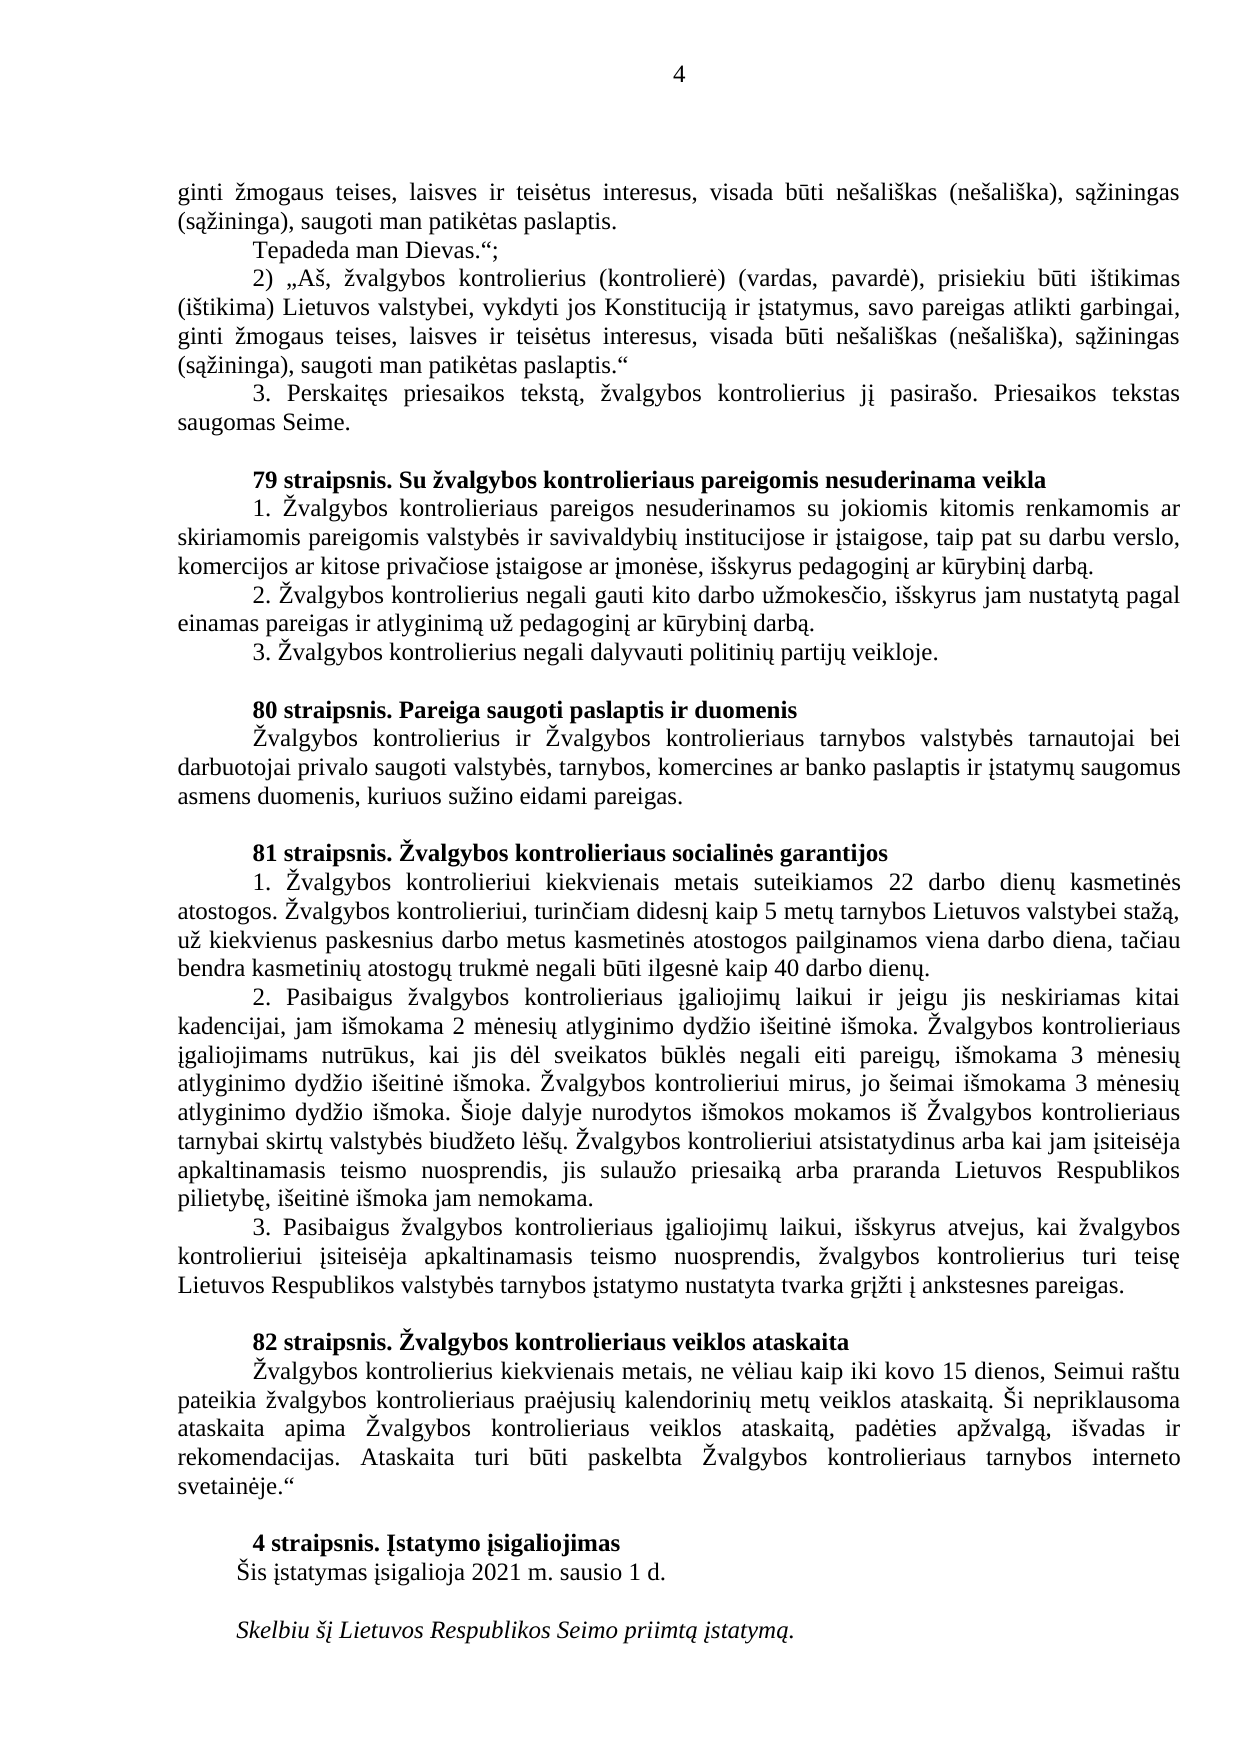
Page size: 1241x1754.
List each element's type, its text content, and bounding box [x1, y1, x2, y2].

text Žvalgybos kontrolierius ir Žvalgybos kontrolieriaus tarnybos valstybės tarnautojai bei darbuotojai privalo saugoti valstybės, tarnybos, komercines ar banko paslaptis ir įstatymų saugomus asmens duomenis, kuriuos sužino eidami pareigas. [177, 723, 1181, 810]
text 1. Žvalgybos kontrolieriui kiekvienais metais suteikiamos 22 darbo dienų kasmetinės atostogos. Žvalgybos kontrolieriui, turinčiam didesnį kaip 5 metų tarnybos Lietuvos valstybei stažą, už kiekvienus paskesnius darbo metus kasmetinės atostogos pailginamos viena darbo diena, tačiau bendra kasmetinių atostogų trukmė negali būti ilgesnė kaip 40 darbo dienų. [177, 867, 1181, 982]
text 81 straipsnis. Žvalgybos kontrolieriaus socialinės garantijos [177, 838, 1181, 867]
text 80 straipsnis. Pareiga saugoti paslaptis ir duomenis [177, 695, 1181, 723]
text Tepadeda man Dievas.“; [177, 235, 1181, 263]
text 1. Žvalgybos kontrolieriaus pareigos nesuderinamos su jokiomis kitomis renkamomis ar skiriamomis pareigomis valstybės ir savivaldybių institucijose ir įstaigose, taip pat su darbu verslo, komercijos ar kitose privačiose įstaigose ar įmonėse, išskyrus pedagoginį ar kūrybinį darbą. [177, 493, 1181, 580]
text 3. Žvalgybos kontrolierius negali dalyvauti politinių partijų veikloje. [177, 637, 1181, 666]
text 2) „Aš, žvalgybos kontrolierius (kontrolierė) (vardas, pavardė), prisiekiu būti ištikimas (ištikima) Lietuvos valstybei, vykdyti jos Konstituciją ir įstatymus, savo pareigas atlikti garbingai, ginti žmogaus teises, laisves ir teisėtus interesus, visada būti nešališkas (nešališka), sąžiningas (sąžininga), saugoti man patikėtas paslaptis.“ [177, 263, 1181, 378]
text ginti žmogaus teises, laisves ir teisėtus interesus, visada būti nešališkas (nešališka), sąžiningas (sąžininga), saugoti man patikėtas paslaptis. [177, 177, 1181, 235]
text 2. Pasibaigus žvalgybos kontrolieriaus įgaliojimų laikui ir jeigu jis neskiriamas kitai kadencijai, jam išmokama 2 mėnesių atlyginimo dydžio išeitinė išmoka. Žvalgybos kontrolieriaus įgaliojimams nutrūkus, kai jis dėl sveikatos būklės negali eiti pareigų, išmokama 3 mėnesių atlyginimo dydžio išeitinė išmoka. Žvalgybos kontrolieriui mirus, jo šeimai išmokama 3 mėnesių atlyginimo dydžio išmoka. Šioje dalyje nurodytos išmokos mokamos iš Žvalgybos kontrolieriaus tarnybai skirtų valstybės biudžeto lėšų. Žvalgybos kontrolieriui atsistatydinus arba kai jam įsiteisėja apkaltinamasis teismo nuosprendis, jis sulaužo priesaiką arba praranda Lietuvos Respublikos pilietybę, išeitinė išmoka jam nemokama. [177, 982, 1181, 1212]
text Skelbiu šį Lietuvos Respublikos Seimo priimtą įstatymą. [177, 1615, 1181, 1643]
text 3. Perskaitęs priesaikos tekstą, žvalgybos kontrolierius jį pasirašo. Priesaikos tekstas saugomas Seime. [177, 378, 1181, 436]
text 4 straipsnis. Įstatymo įsigaliojimas [177, 1528, 1181, 1557]
text 82 straipsnis. Žvalgybos kontrolieriaus veiklos ataskaita [177, 1327, 1181, 1356]
text Žvalgybos kontrolierius kiekvienais metais, ne vėliau kaip iki kovo 15 dienos, Seimui raštu pateikia žvalgybos kontrolieriaus praėjusių kalendorinių metų veiklos ataskaitą. Ši nepriklausoma ataskaita apima Žvalgybos kontrolieriaus veiklos ataskaitą, padėties apžvalgą, išvadas ir rekomendacijas. Ataskaita turi būti paskelbta Žvalgybos kontrolieriaus tarnybos interneto svetainėje.“ [177, 1356, 1181, 1500]
text 2. Žvalgybos kontrolierius negali gauti kito darbo užmokesčio, išskyrus jam nustatytą pagal einamas pareigas ir atlyginimą už pedagoginį ar kūrybinį darbą. [177, 580, 1181, 637]
text Šis įstatymas įsigalioja 2021 m. sausio 1 d. [177, 1557, 1181, 1586]
text 3. Pasibaigus žvalgybos kontrolieriaus įgaliojimų laikui, išskyrus atvejus, kai žvalgybos kontrolieriui įsiteisėja apkaltinamasis teismo nuosprendis, žvalgybos kontrolierius turi teisę Lietuvos Respublikos valstybės tarnybos įstatymo nustatyta tvarka grįžti į ankstesnes pareigas. [177, 1212, 1181, 1298]
text 79 straipsnis. Su žvalgybos kontrolieriaus pareigomis nesuderinama veikla [177, 465, 1181, 493]
